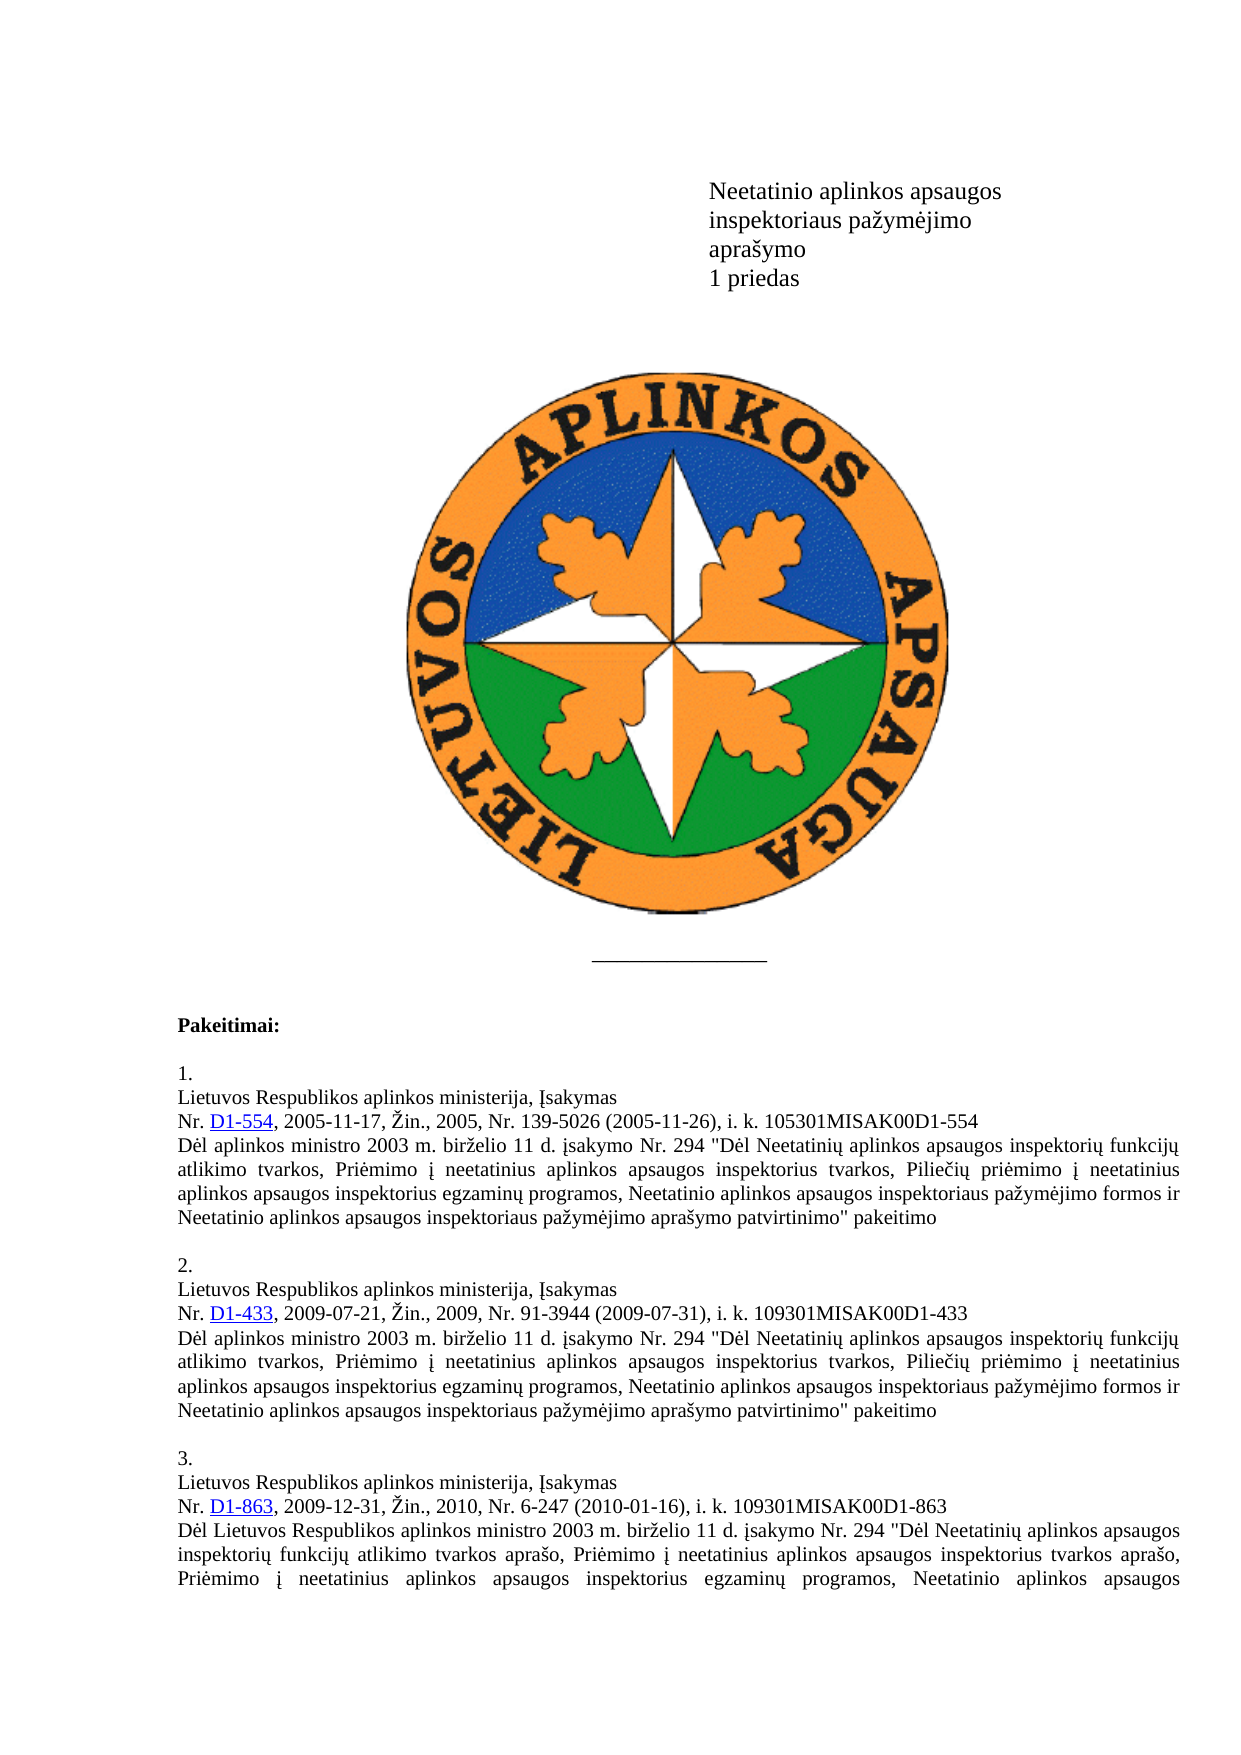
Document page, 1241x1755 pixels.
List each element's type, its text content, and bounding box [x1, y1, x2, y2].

text Nr. D1-433, 2009-07-21, Žin., 2009, Nr. 91-3944 (2009-07-31), i. k. 109301MISAK00D1-433 [177, 1301, 1181, 1325]
text inspektoriaus pažymėjimo [177, 205, 1181, 234]
text Dėl aplinkos ministro 2003 m. birželio 11 d. įsakymo Nr. 294 "Dėl Neetatinių aplinkos apsaugos inspektorių funkcijų atlikimo tvarkos, Priėmimo į neetatinius aplinkos apsaugos inspektorius tvarkos, Piliečių priėmimo į neetatinius aplinkos apsaugos inspektorius egzaminų programos, Neetatinio aplinkos apsaugos inspektoriaus pažymėjimo formos ir Neetatinio aplinkos apsaugos inspektoriaus pažymėjimo aprašymo patvirtinimo" pakeitimo [177, 1325, 1181, 1422]
text Dėl aplinkos ministro 2003 m. birželio 11 d. įsakymo Nr. 294 "Dėl Neetatinių aplinkos apsaugos inspektorių funkcijų atlikimo tvarkos, Priėmimo į neetatinius aplinkos apsaugos inspektorius tvarkos, Piliečių priėmimo į neetatinius aplinkos apsaugos inspektorius egzaminų programos, Neetatinio aplinkos apsaugos inspektoriaus pažymėjimo formos ir Neetatinio aplinkos apsaugos inspektoriaus pažymėjimo aprašymo patvirtinimo" pakeitimo [177, 1133, 1181, 1229]
text aprašymo [177, 234, 1181, 263]
text 1. [177, 1061, 1181, 1085]
text ______________ [177, 936, 1181, 964]
text Lietuvos Respublikos aplinkos ministerija, Įsakymas [177, 1277, 1181, 1301]
text 3. [177, 1446, 1181, 1470]
text Dėl Lietuvos Respublikos aplinkos ministro 2003 m. birželio 11 d. įsakymo Nr. 294 "Dėl Neetatinių aplinkos apsaugos inspektorių funkcijų atlikimo tvarkos aprašo, Priėmimo į neetatinius aplinkos apsaugos inspektorius tvarkos aprašo, Priėmimo į neetatinius aplinkos apsaugos inspektorius egzaminų programos, Neetatinio aplinkos apsaugos [177, 1518, 1181, 1590]
text Nr. D1-554, 2005-11-17, Žin., 2005, Nr. 139-5026 (2005-11-26), i. k. 105301MISAK00D1-554 [177, 1109, 1181, 1133]
text Nr. D1-863, 2009-12-31, Žin., 2010, Nr. 6-247 (2010-01-16), i. k. 109301MISAK00D1-863 [177, 1494, 1181, 1518]
text Lietuvos Respublikos aplinkos ministerija, Įsakymas [177, 1085, 1181, 1109]
text 2. [177, 1253, 1181, 1277]
text Lietuvos Respublikos aplinkos ministerija, Įsakymas [177, 1470, 1181, 1494]
text Pakeitimai: [177, 1013, 1181, 1037]
text 1 priedas [177, 263, 1181, 291]
text Neetatinio aplinkos apsaugos [177, 176, 1181, 205]
